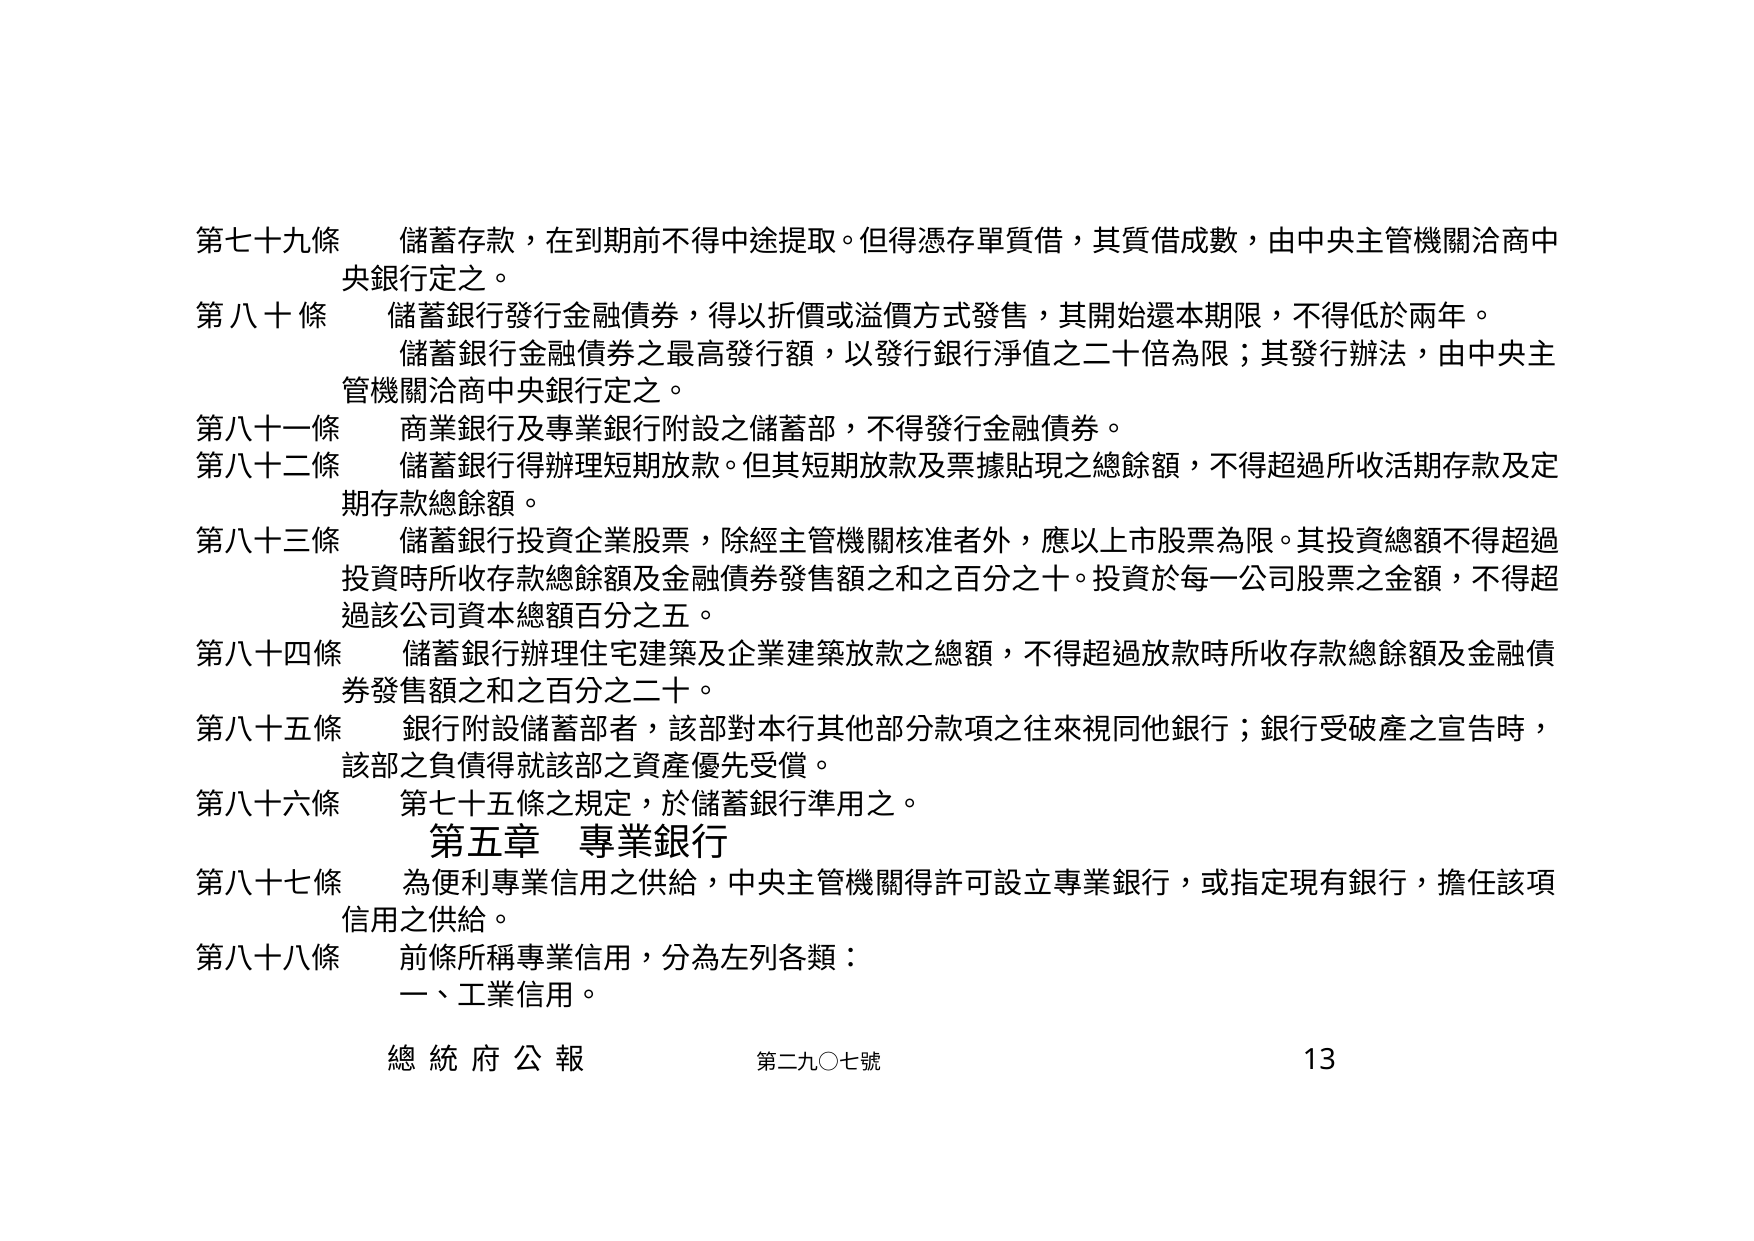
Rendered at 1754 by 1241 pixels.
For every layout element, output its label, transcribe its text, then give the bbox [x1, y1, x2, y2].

text 第八十八條 前條所稱專業信用，分為左列各類： [195, 938, 1559, 976]
text 一、工業信用。 [399, 976, 1559, 1013]
text 儲蓄銀行金融債券之最高發行額，以發行銀行淨值之二十倍為限；其發行辦法，由中央主管機關洽商中央銀行定之。 [341, 334, 1559, 409]
text 第八十條 儲蓄銀行發行金融債券，得以折價或溢價方式發售，其開始還本期限，不得低於兩年。 [195, 297, 1559, 334]
text 第八十四條 儲蓄銀行辦理住宅建築及企業建築放款之總額，不得超過放款時所收存款總餘額及金融債券發售額之和之百分之二十。 [195, 634, 1559, 709]
text 第八十一條 商業銀行及專業銀行附設之儲蓄部，不得發行金融債券。 [195, 409, 1559, 447]
text 第八十五條 銀行附設儲蓄部者，該部對本行其他部分款項之往來視同他銀行；銀行受破產之宣告時，該部之負債得就該部之資產優先受償。 [195, 709, 1559, 784]
text 第八十三條 儲蓄銀行投資企業股票，除經主管機關核准者外，應以上市股票為限。其投資總額不得超過投資時所收存款總餘額及金融債券發售額之和之百分之十。投資於每一公司股票之金額，不得超過該公司資本總額百分之五。 [195, 522, 1559, 634]
text 第八十六條 第七十五條之規定，於儲蓄銀行準用之。 [195, 784, 1559, 822]
text 第五章 專業銀行 [428, 822, 1559, 863]
text 第七十九條 儲蓄存款，在到期前不得中途提取。但得憑存單質借，其質借成數，由中央主管機關洽商中央銀行定之。 [195, 222, 1559, 297]
text 第八十七條 為便利專業信用之供給，中央主管機關得許可設立專業銀行，或指定現有銀行，擔任該項信用之供給。 [195, 863, 1559, 938]
text 第八十二條 儲蓄銀行得辦理短期放款。但其短期放款及票據貼現之總餘額，不得超過所收活期存款及定期存款總餘額。 [195, 447, 1559, 522]
